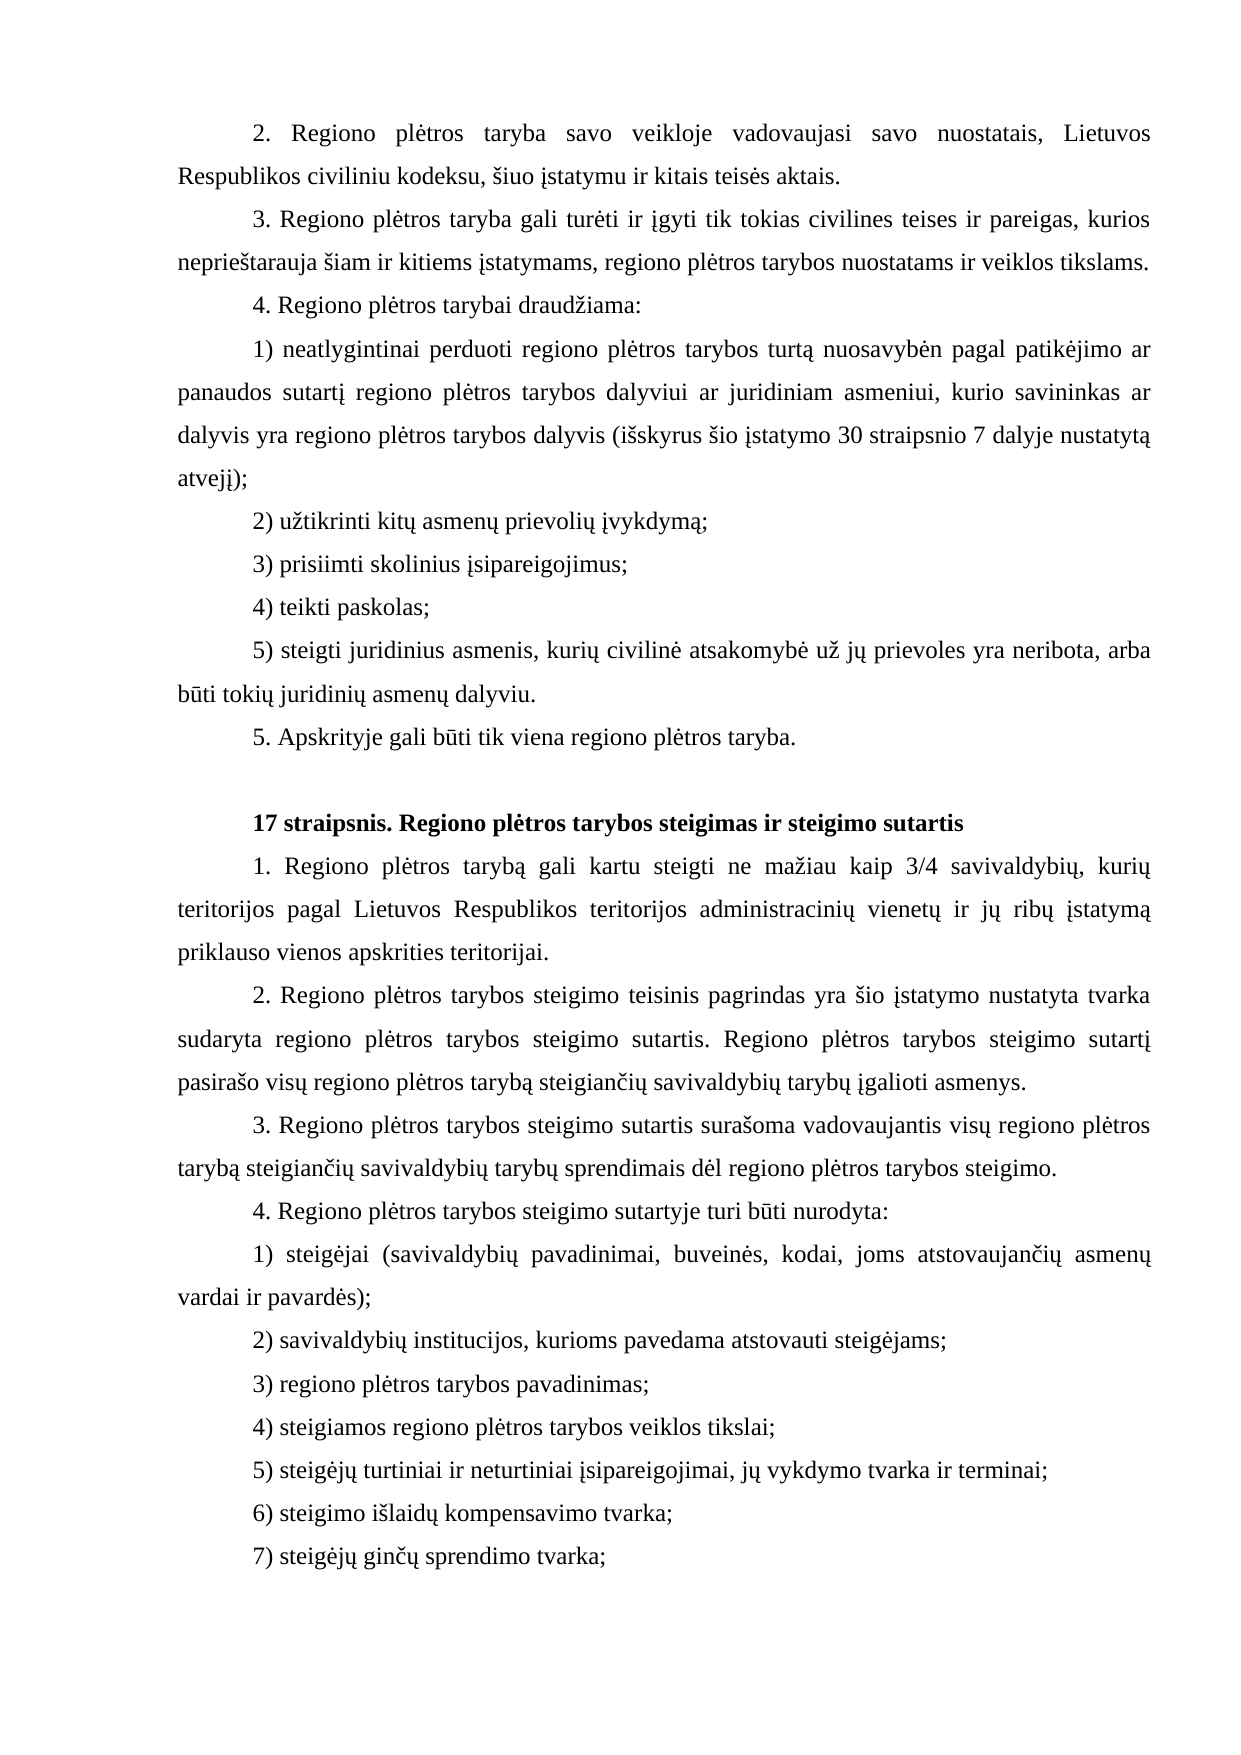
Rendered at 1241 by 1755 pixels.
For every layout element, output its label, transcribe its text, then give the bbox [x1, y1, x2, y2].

text 4) steigiamos regiono plėtros tarybos veiklos tikslai; [177, 1412, 1152, 1441]
text 3. Regiono plėtros taryba gali turėti ir įgyti tik tokias civilines teises ir pareigas, kurios neprieštarauja šiam ir kitiems įstatymams, regiono plėtros tarybos nuostatams ir veiklos tikslams. [177, 204, 1152, 276]
text 2. Regiono plėtros tarybos steigimo teisinis pagrindas yra šio įstatymo nustatyta tvarka sudaryta regiono plėtros tarybos steigimo sutartis. Regiono plėtros tarybos steigimo sutartį pasirašo visų regiono plėtros tarybą steigiančių savivaldybių tarybų įgalioti asmenys. [177, 981, 1152, 1096]
text 1) steigėjai (savivaldybių pavadinimai, buveinės, kodai, joms atstovaujančių asmenų vardai ir pavardės); [177, 1239, 1152, 1311]
text 2. Regiono plėtros taryba savo veikloje vadovaujasi savo nuostatais, Lietuvos Respublikos civiliniu kodeksu, šiuo įstatymu ir kitais teisės aktais. [177, 118, 1152, 190]
text 3) regiono plėtros tarybos pavadinimas; [177, 1369, 1152, 1397]
text 4. Regiono plėtros tarybos steigimo sutartyje turi būti nurodyta: [177, 1196, 1152, 1225]
text 4) teikti paskolas; [177, 592, 1152, 621]
text 17 straipsnis. Regiono plėtros tarybos steigimas ir steigimo sutartis [177, 808, 1152, 837]
text 5. Apskrityje gali būti tik viena regiono plėtros taryba. [177, 722, 1152, 751]
text 3. Regiono plėtros tarybos steigimo sutartis surašoma vadovaujantis visų regiono plėtros tarybą steigiančių savivaldybių tarybų sprendimais dėl regiono plėtros tarybos steigimo. [177, 1110, 1152, 1182]
text 1. Regiono plėtros tarybą gali kartu steigti ne mažiau kaip 3/4 savivaldybių, kurių teritorijos pagal Lietuvos Respublikos teritorijos administracinių vienetų ir jų ribų įstatymą priklauso vienos apskrities teritorijai. [177, 851, 1152, 966]
text 5) steigti juridinius asmenis, kurių civilinė atsakomybė už jų prievoles yra neribota, arba būti tokių juridinių asmenų dalyviu. [177, 636, 1152, 707]
text 6) steigimo išlaidų kompensavimo tvarka; [177, 1498, 1152, 1527]
text 2) užtikrinti kitų asmenų prievolių įvykdymą; [177, 506, 1152, 535]
text 7) steigėjų ginčų sprendimo tvarka; [177, 1541, 1152, 1570]
text 3) prisiimti skolinius įsipareigojimus; [177, 549, 1152, 578]
text 5) steigėjų turtiniai ir neturtiniai įsipareigojimai, jų vykdymo tvarka ir terminai; [177, 1455, 1152, 1484]
text 2) savivaldybių institucijos, kurioms pavedama atstovauti steigėjams; [177, 1326, 1152, 1354]
text 4. Regiono plėtros tarybai draudžiama: [177, 291, 1152, 319]
text 1) neatlygintinai perduoti regiono plėtros tarybos turtą nuosavybėn pagal patikėjimo ar panaudos sutartį regiono plėtros tarybos dalyviui ar juridiniam asmeniui, kurio savininkas ar dalyvis yra regiono plėtros tarybos dalyvis (išskyrus šio įstatymo 30 straipsnio 7 dalyje nustatytą atvejį); [177, 334, 1152, 492]
